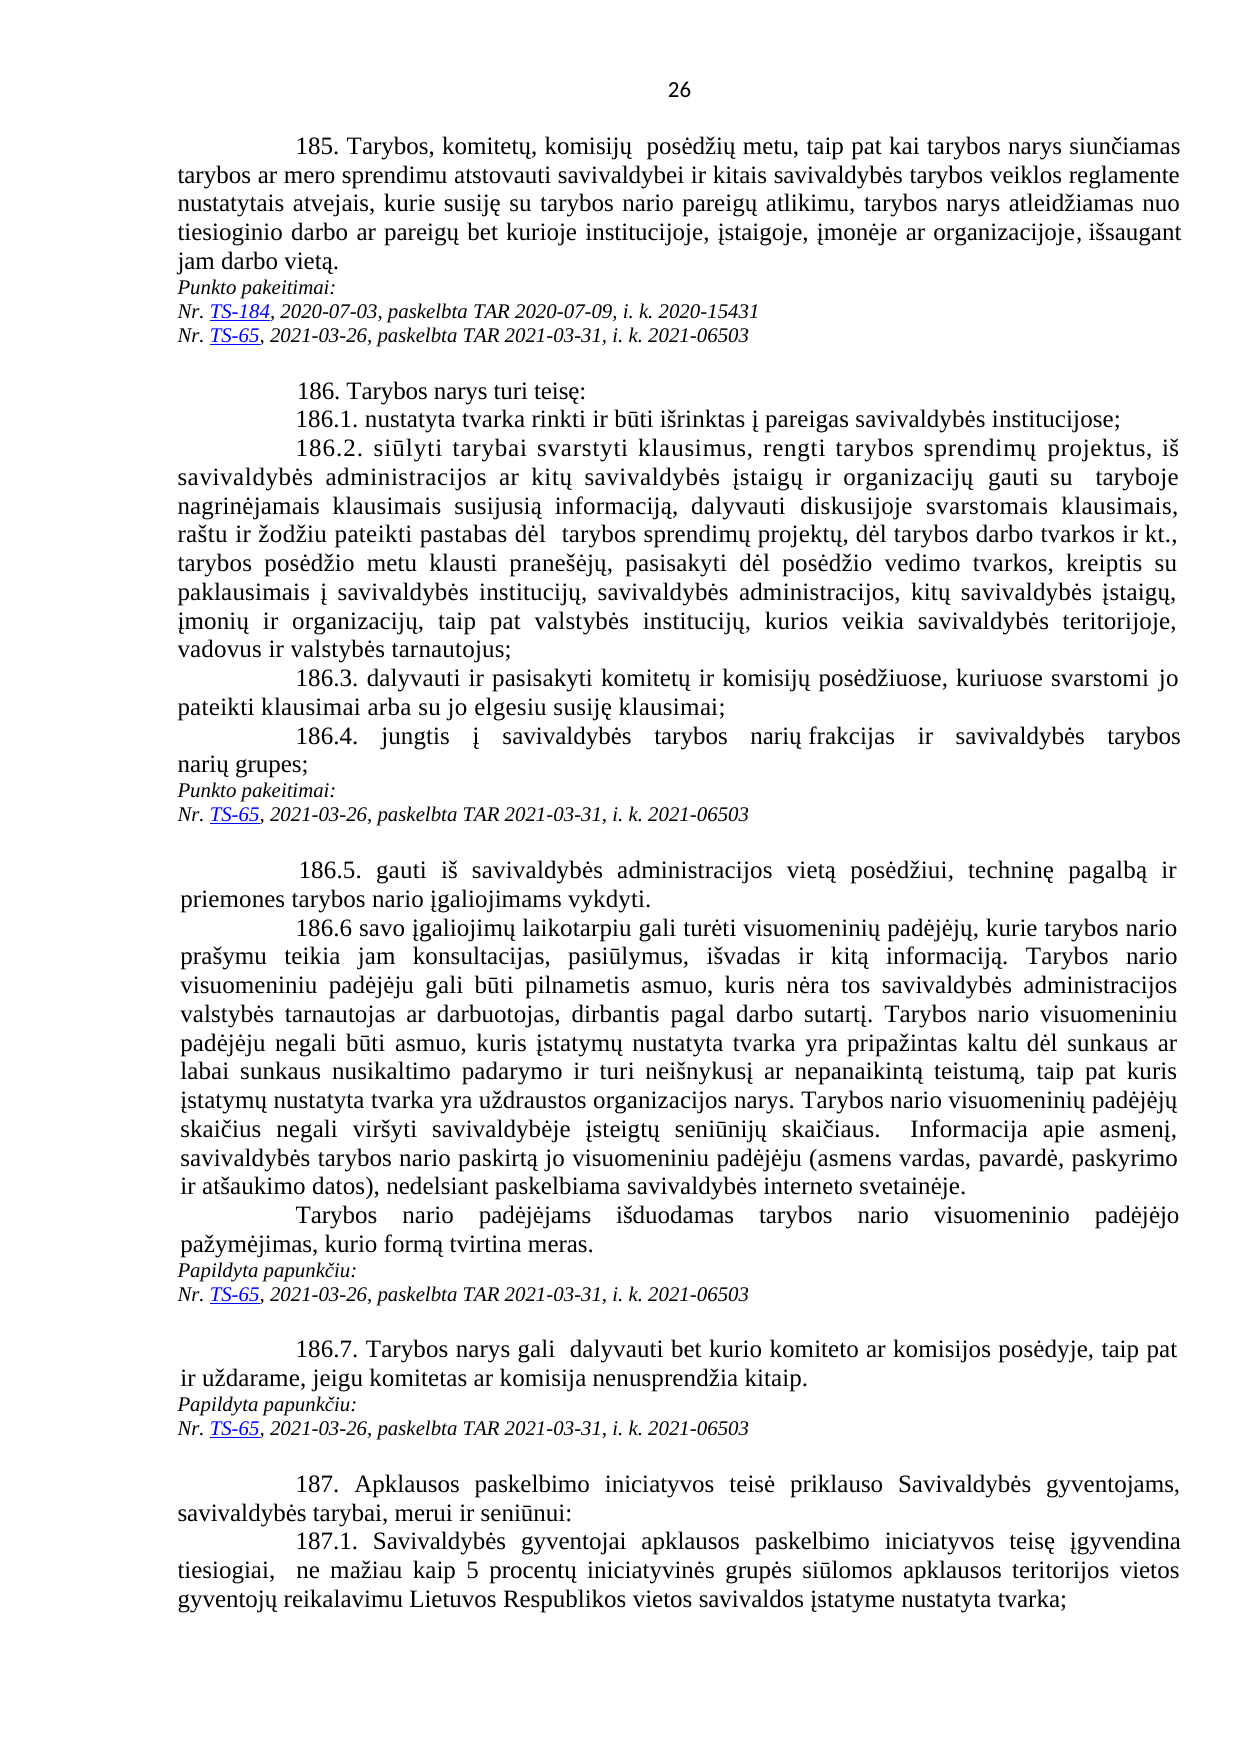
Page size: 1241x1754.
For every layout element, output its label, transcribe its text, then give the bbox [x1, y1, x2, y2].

text 186.3. dalyvauti ir pasisakyti komitetų ir komisijų posėdžiuose, kuriuose svarstomi jo pateikti klausimai arba su jo elgesiu susiję klausimai; [177, 663, 1178, 721]
text Papildyta papunkčiu: [177, 1258, 1181, 1282]
text Nr. TS-65, 2021-03-26, paskelbta TAR 2021-03-31, i. k. 2021-06503 [177, 802, 1181, 826]
text 187.1. Savivaldybės gyventojai apklausos paskelbimo iniciatyvos teisę įgyvendina tiesiogiai, ne mažiau kaip 5 procentų iniciatyvinės grupės siūlomos apklausos teritorijos vietos gyventojų reikalavimu Lietuvos Respublikos vietos savivaldos įstatyme nustatyta tvarka; [177, 1526, 1181, 1613]
text Tarybos nario padėjėjams išduodamas tarybos nario visuomeninio padėjėjo pažymėjimas, kurio formą tvirtina meras. [180, 1200, 1180, 1258]
text Nr. TS-184, 2020-07-03, paskelbta TAR 2020-07-09, i. k. 2020-15431 [177, 299, 1181, 323]
text 186.7. Tarybos narys gali dalyvauti bet kurio komiteto ar komisijos posėdyje, taip pat ir uždarame, jeigu komitetas ar komisija nenusprendžia kitaip. [180, 1334, 1180, 1392]
text Nr. TS-65, 2021-03-26, paskelbta TAR 2021-03-31, i. k. 2021-06503 [177, 1282, 1181, 1306]
text Papildyta papunkčiu: [177, 1392, 1181, 1416]
text 186.5. gauti iš savivaldybės administracijos vietą posėdžiui, techninę pagalbą ir priemones tarybos nario įgaliojimams vykdyti. [180, 855, 1180, 913]
text 186.4. jungtis į savivaldybės tarybos narių frakcijas ir savivaldybės tarybos narių grupes; [177, 721, 1181, 778]
text 187. Apklausos paskelbimo iniciatyvos teisė priklauso Savivaldybės gyventojams, savivaldybės tarybai, merui ir seniūnui: [177, 1469, 1181, 1526]
text 186. Tarybos narys turi teisę: [179, 376, 1177, 404]
text 185. Tarybos, komitetų, komisijų posėdžių metu, taip pat kai tarybos narys siunčiamas tarybos ar mero sprendimu atstovauti savivaldybei ir kitais savivaldybės tarybos veiklos reglamente nustatytais atvejais, kurie susiję su tarybos nario pareigų atlikimu, tarybos narys atleidžiamas nuo tiesioginio darbo ar pareigų bet kurioje institucijoje, įstaigoje, įmonėje ar organizacijoje, išsaugant jam darbo vietą. [177, 131, 1181, 275]
text 186.6 savo įgaliojimų laikotarpiu gali turėti visuomeninių padėjėjų, kurie tarybos nario prašymu teikia jam konsultacijas, pasiūlymus, išvadas ir kitą informaciją. Tarybos nario visuomeniniu padėjėju gali būti pilnametis asmuo, kuris nėra tos savivaldybės administracijos valstybės tarnautojas ar darbuotojas, dirbantis pagal darbo sutartį. Tarybos nario visuomeniniu padėjėju negali būti asmuo, kuris įstatymų nustatyta tvarka yra pripažintas kaltu dėl sunkaus ar labai sunkaus nusikaltimo padarymo ir turi neišnykusį ar nepanaikintą teistumą, taip pat kuris įstatymų nustatyta tvarka yra uždraustos organizacijos narys. Tarybos nario visuomeninių padėjėjų skaičius negali viršyti savivaldybėje įsteigtų seniūnijų skaičiaus. Informacija apie asmenį, savivaldybės tarybos nario paskirtą jo visuomeniniu padėjėju (asmens vardas, pavardė, paskyrimo ir atšaukimo datos), nedelsiant paskelbiama savivaldybės interneto svetainėje. [180, 913, 1180, 1200]
text 186.2. siūlyti tarybai svarstyti klausimus, rengti tarybos sprendimų projektus, iš savivaldybės administracijos ar kitų savivaldybės įstaigų ir organizacijų gauti su taryboje nagrinėjamais klausimais susijusią informaciją, dalyvauti diskusijoje svarstomais klausimais, raštu ir žodžiu pateikti pastabas dėl tarybos sprendimų projektų, dėl tarybos darbo tvarkos ir kt., tarybos posėdžio metu klausti pranešėjų, pasisakyti dėl posėdžio vedimo tvarkos, kreiptis su paklausimais į savivaldybės institucijų, savivaldybės administracijos, kitų savivaldybės įstaigų, įmonių ir organizacijų, taip pat valstybės institucijų, kurios veikia savivaldybės teritorijoje, vadovus ir valstybės tarnautojus; [177, 433, 1179, 663]
text Punkto pakeitimai: [177, 778, 1181, 802]
text Nr. TS-65, 2021-03-26, paskelbta TAR 2021-03-31, i. k. 2021-06503 [177, 1416, 1181, 1440]
text Nr. TS-65, 2021-03-26, paskelbta TAR 2021-03-31, i. k. 2021-06503 [177, 323, 1181, 347]
text 186.1. nustatyta tvarka rinkti ir būti išrinktas į pareigas savivaldybės institucijose; [177, 404, 1181, 433]
text Punkto pakeitimai: [177, 275, 1181, 299]
